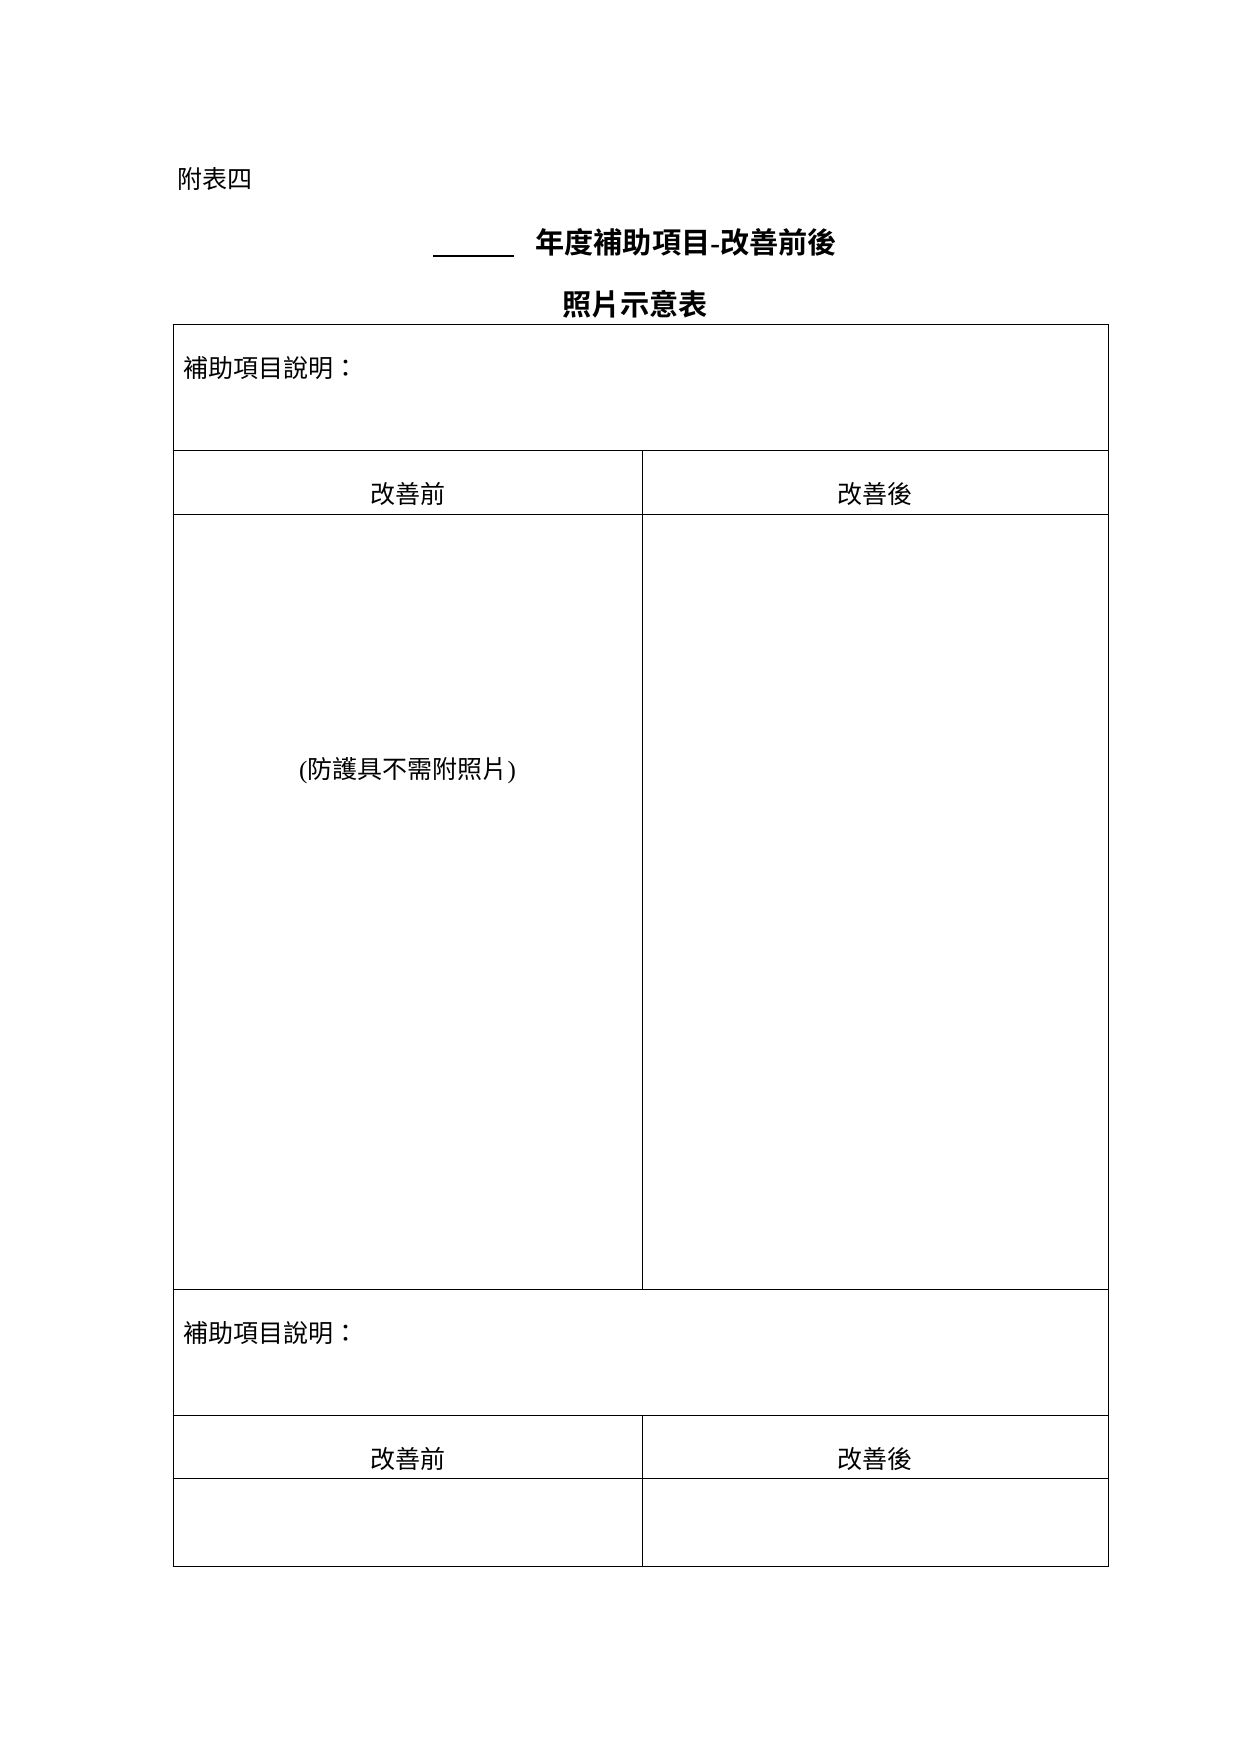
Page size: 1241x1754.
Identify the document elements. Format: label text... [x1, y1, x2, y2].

table_cell 改善後 [643, 1416, 653, 1478]
table_cell [643, 1479, 1108, 1566]
table_cell (防護具不需附照片) [631, 1479, 642, 1566]
table_cell 補助項目說明： [1097, 1290, 1108, 1415]
table_cell 改善後 [643, 451, 653, 513]
text 年度補助項目-改善前後 [177, 199, 1092, 261]
table_cell 改善前 [174, 1416, 184, 1478]
table_header 補助項目說明： [1097, 325, 1108, 450]
text 照片示意表 [177, 261, 1092, 324]
table_cell [643, 515, 1108, 1289]
table_cell 改善後 [1097, 451, 1108, 513]
table_cell (防護具不需附照片) [174, 515, 184, 1289]
table_cell 改善前 [631, 451, 642, 513]
table_cell (防護具不需附照片) [174, 1479, 184, 1566]
table_header 補助項目說明： [174, 325, 184, 450]
table_cell 補助項目說明： [174, 1290, 184, 1415]
table_cell 改善前 [631, 1416, 642, 1478]
table_cell (防護具不需附照片) [631, 515, 642, 1289]
text 附表四 [177, 136, 1092, 199]
table_cell 改善前 [174, 451, 184, 513]
table_cell 改善後 [1097, 1416, 1108, 1478]
